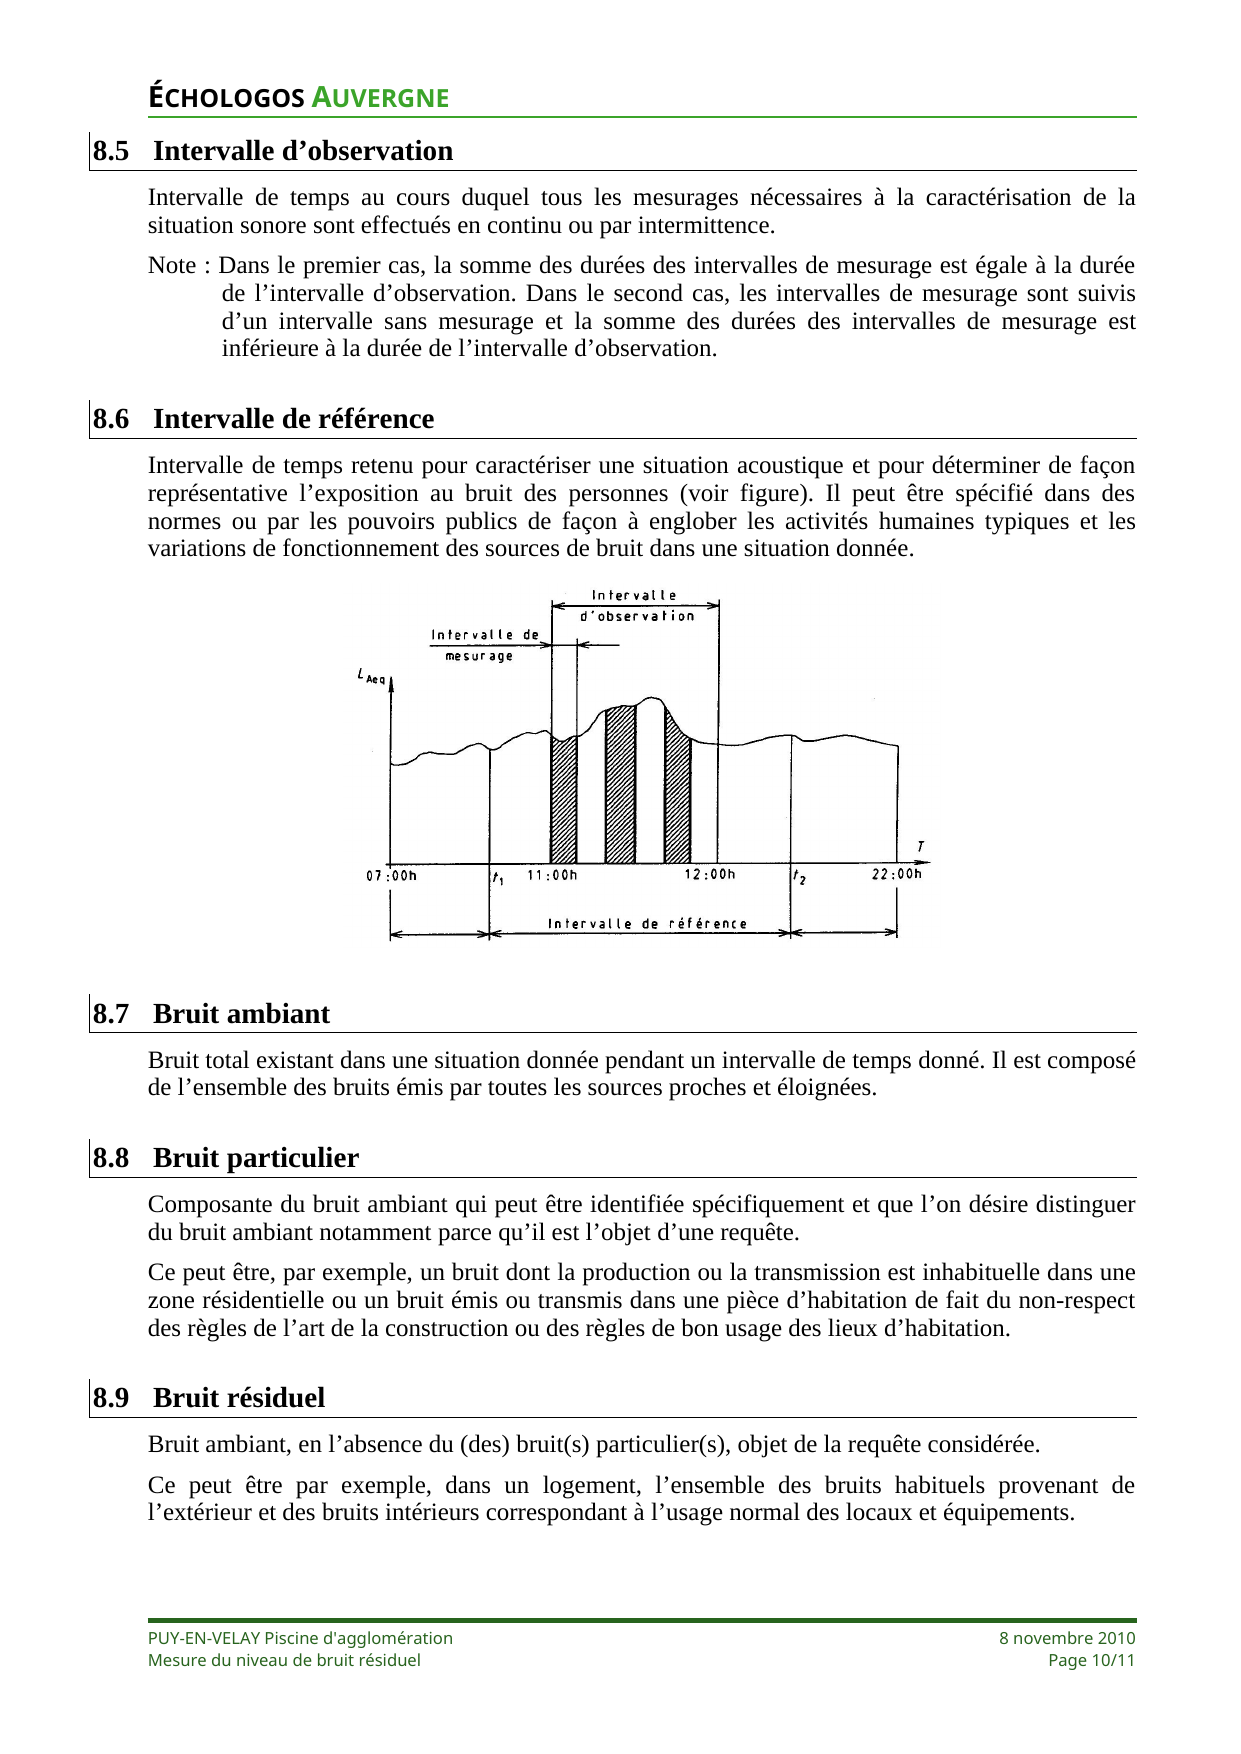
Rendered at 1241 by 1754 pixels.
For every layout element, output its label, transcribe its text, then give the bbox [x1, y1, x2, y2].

text Note : Dans le premier cas, la somme des durées des intervalles de mesurage est égale à la durée de l’intervalle d’observation. Dans le second cas, les intervalles de mesurage sont suivis d’un intervalle sans mesurage et la somme des durées des intervalles de mesurage est inférieure à la durée de l’intervalle d’observation. [148, 251, 1137, 362]
subtitle Bruit ambiant [90, 994, 1137, 1032]
text Ce peut être par exemple, dans un logement, l’ensemble des bruits habituels provenant de l’extérieur et des bruits intérieurs correspondant à l’usage normal des locaux et équipements. [148, 1471, 1137, 1526]
text Intervalle de temps retenu pour caractériser une situation acoustique et pour déterminer de façon représentative l’exposition au bruit des personnes (voir figure). Il peut être spécifié dans des normes ou par les pouvoirs publics de façon à englober les activités humaines typiques et les variations de fonctionnement des sources de bruit dans une situation donnée. [148, 451, 1137, 562]
subtitle Intervalle de référence [90, 400, 1137, 438]
text Bruit total existant dans une situation donnée pendant un intervalle de temps donné. Il est composé de l’ensemble des bruits émis par toutes les sources proches et éloignées. [148, 1046, 1137, 1101]
subtitle Bruit particulier [90, 1139, 1137, 1177]
subtitle Intervalle d’observation [90, 132, 1137, 170]
text Ce peut être, par exemple, un bruit dont la production ou la transmission est inhabituelle dans une zone résidentielle ou un bruit émis ou transmis dans une pièce d’habitation de fait du non-respect des règles de l’art de la construction ou des règles de bon usage des lieux d’habitation. [148, 1258, 1137, 1341]
picture [343, 583, 941, 948]
text Intervalle de temps au cours duquel tous les mesurages nécessaires à la caractérisation de la situation sonore sont effectués en continu ou par intermittence. [148, 183, 1137, 239]
text Composante du bruit ambiant qui peut être identifiée spécifiquement et que l’on désire distinguer du bruit ambiant notamment parce qu’il est l’objet d’une requête. [148, 1190, 1137, 1246]
text Bruit ambiant, en l’absence du (des) bruit(s) particulier(s), objet de la requête considérée. [148, 1431, 1137, 1458]
subtitle Bruit résiduel [90, 1379, 1137, 1417]
